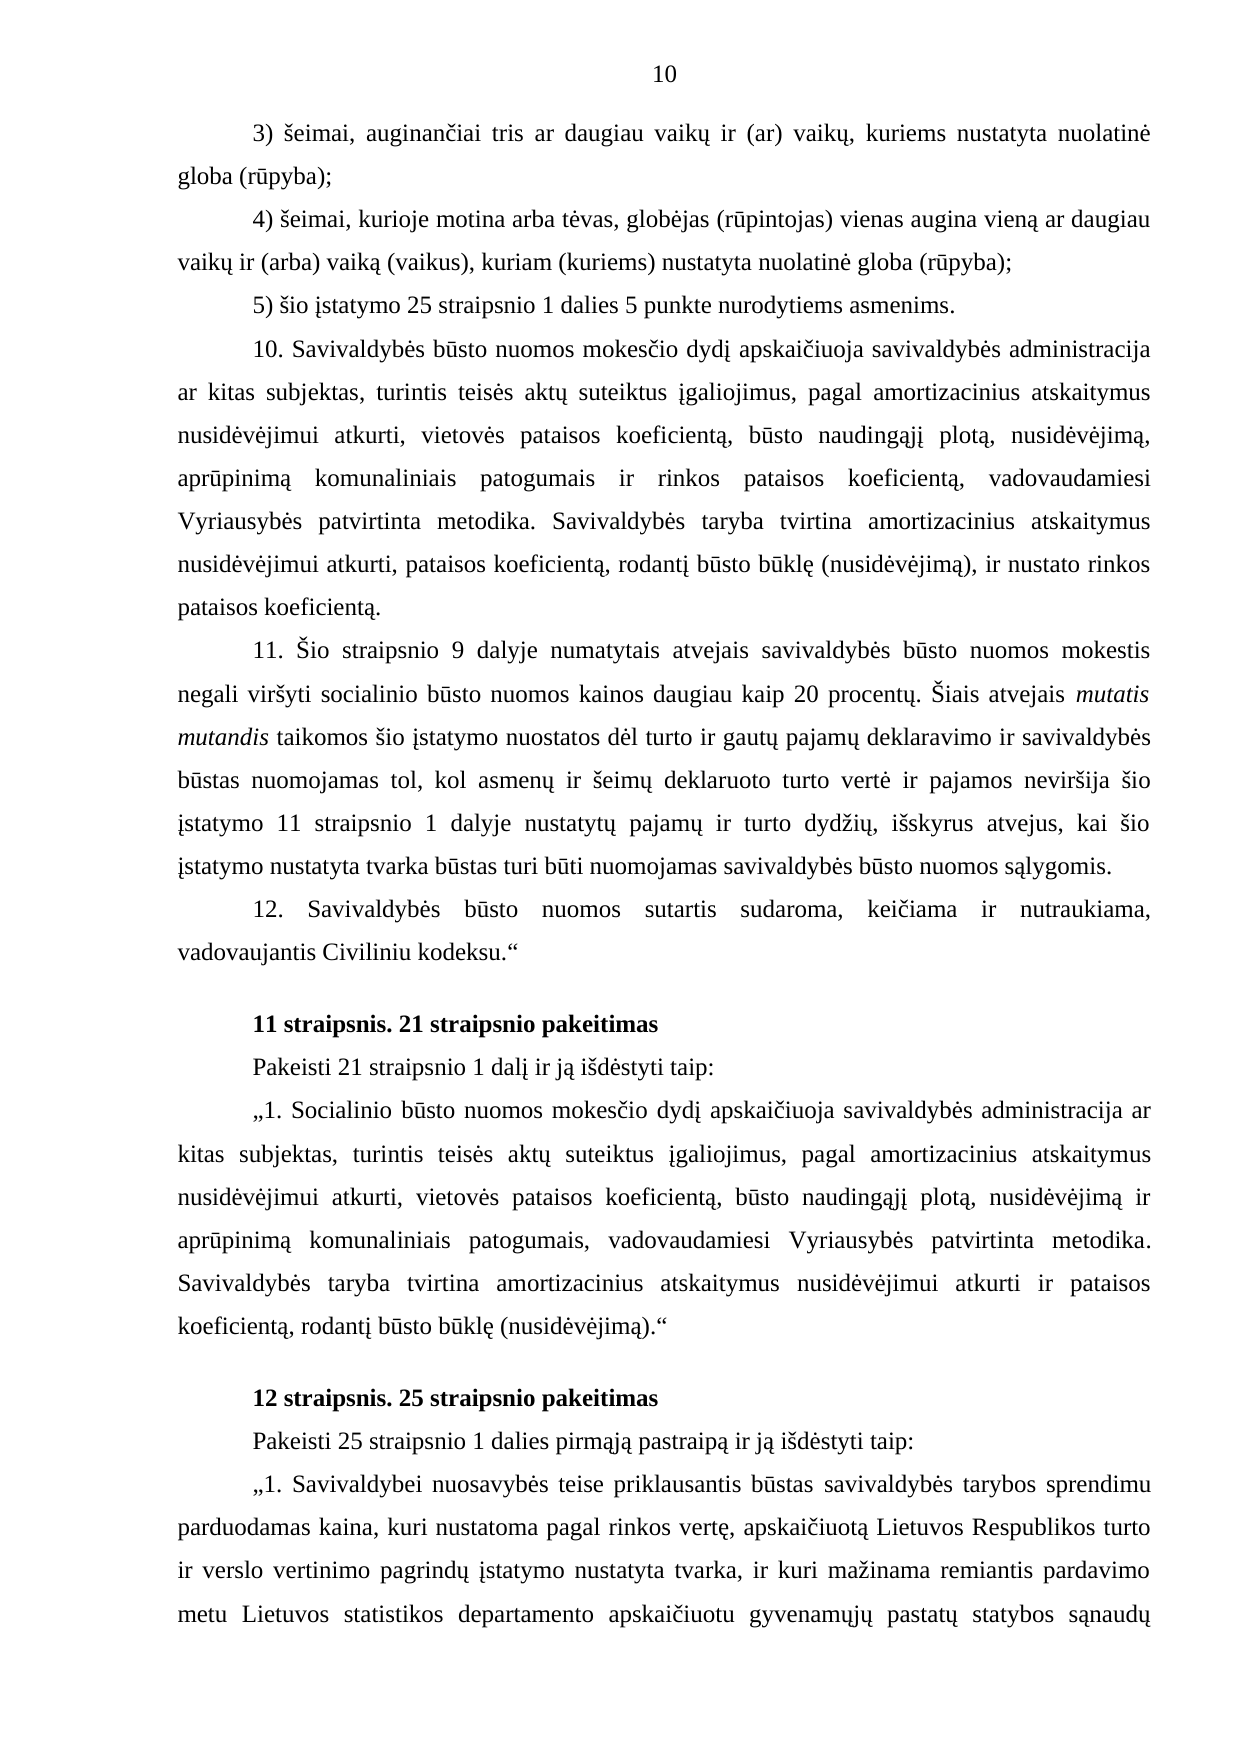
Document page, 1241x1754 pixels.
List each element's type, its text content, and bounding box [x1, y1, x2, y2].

text 12. Savivaldybės būsto nuomos sutartis sudaroma, keičiama ir nutraukiama, vadovaujantis Civiliniu kodeksu.“ [177, 894, 1152, 966]
text 10. Savivaldybės būsto nuomos mokesčio dydį apskaičiuoja savivaldybės administracija ar kitas subjektas, turintis teisės aktų suteiktus įgaliojimus, pagal amortizacinius atskaitymus nusidėvėjimui atkurti, vietovės pataisos koeficientą, būsto naudingąjį plotą, nusidėvėjimą, aprūpinimą komunaliniais patogumais ir rinkos pataisos koeficientą, vadovaudamiesi Vyriausybės patvirtinta metodika. Savivaldybės taryba tvirtina amortizacinius atskaitymus nusidėvėjimui atkurti, pataisos koeficientą, rodantį būsto būklę (nusidėvėjimą), ir nustato rinkos pataisos koeficientą. [177, 334, 1152, 621]
text 11 straipsnis. 21 straipsnio pakeitimas [177, 1009, 1152, 1038]
text „1. Savivaldybei nuosavybės teise priklausantis būstas savivaldybės tarybos sprendimu parduodamas kaina, kuri nustatoma pagal rinkos vertę, apskaičiuotą Lietuvos Respublikos turto ir verslo vertinimo pagrindų įstatymo nustatyta tvarka, ir kuri mažinama remiantis pardavimo metu Lietuvos statistikos departamento apskaičiuotu gyvenamųjų pastatų statybos sąnaudų [177, 1469, 1152, 1627]
text Pakeisti 21 straipsnio 1 dalį ir ją išdėstyti taip: [177, 1052, 1152, 1081]
text 3) šeimai, auginančiai tris ar daugiau vaikų ir (ar) vaikų, kuriems nustatyta nuolatinė globa (rūpyba); [177, 118, 1152, 190]
text 11. Šio straipsnio 9 dalyje numatytais atvejais savivaldybės būsto nuomos mokestis negali viršyti socialinio būsto nuomos kainos daugiau kaip 20 procentų. Šiais atvejais mutatis mutandis taikomos šio įstatymo nuostatos dėl turto ir gautų pajamų deklaravimo ir savivaldybės būstas nuomojamas tol, kol asmenų ir šeimų deklaruoto turto vertė ir pajamos neviršija šio įstatymo 11 straipsnio 1 dalyje nustatytų pajamų ir turto dydžių, išskyrus atvejus, kai šio įstatymo nustatyta tvarka būstas turi būti nuomojamas savivaldybės būsto nuomos sąlygomis. [177, 636, 1152, 880]
text „1. Socialinio būsto nuomos mokesčio dydį apskaičiuoja savivaldybės administracija ar kitas subjektas, turintis teisės aktų suteiktus įgaliojimus, pagal amortizacinius atskaitymus nusidėvėjimui atkurti, vietovės pataisos koeficientą, būsto naudingąjį plotą, nusidėvėjimą ir aprūpinimą komunaliniais patogumais, vadovaudamiesi Vyriausybės patvirtinta metodika. Savivaldybės taryba tvirtina amortizacinius atskaitymus nusidėvėjimui atkurti ir pataisos koeficientą, rodantį būsto būklę (nusidėvėjimą).“ [177, 1096, 1152, 1340]
text 4) šeimai, kurioje motina arba tėvas, globėjas (rūpintojas) vienas augina vieną ar daugiau vaikų ir (arba) vaiką (vaikus), kuriam (kuriems) nustatyta nuolatinė globa (rūpyba); [177, 204, 1152, 276]
text 12 straipsnis. 25 straipsnio pakeitimas [177, 1383, 1152, 1412]
text 5) šio įstatymo 25 straipsnio 1 dalies 5 punkte nurodytiems asmenims. [177, 291, 1152, 319]
text Pakeisti 25 straipsnio 1 dalies pirmąją pastraipą ir ją išdėstyti taip: [177, 1426, 1152, 1455]
